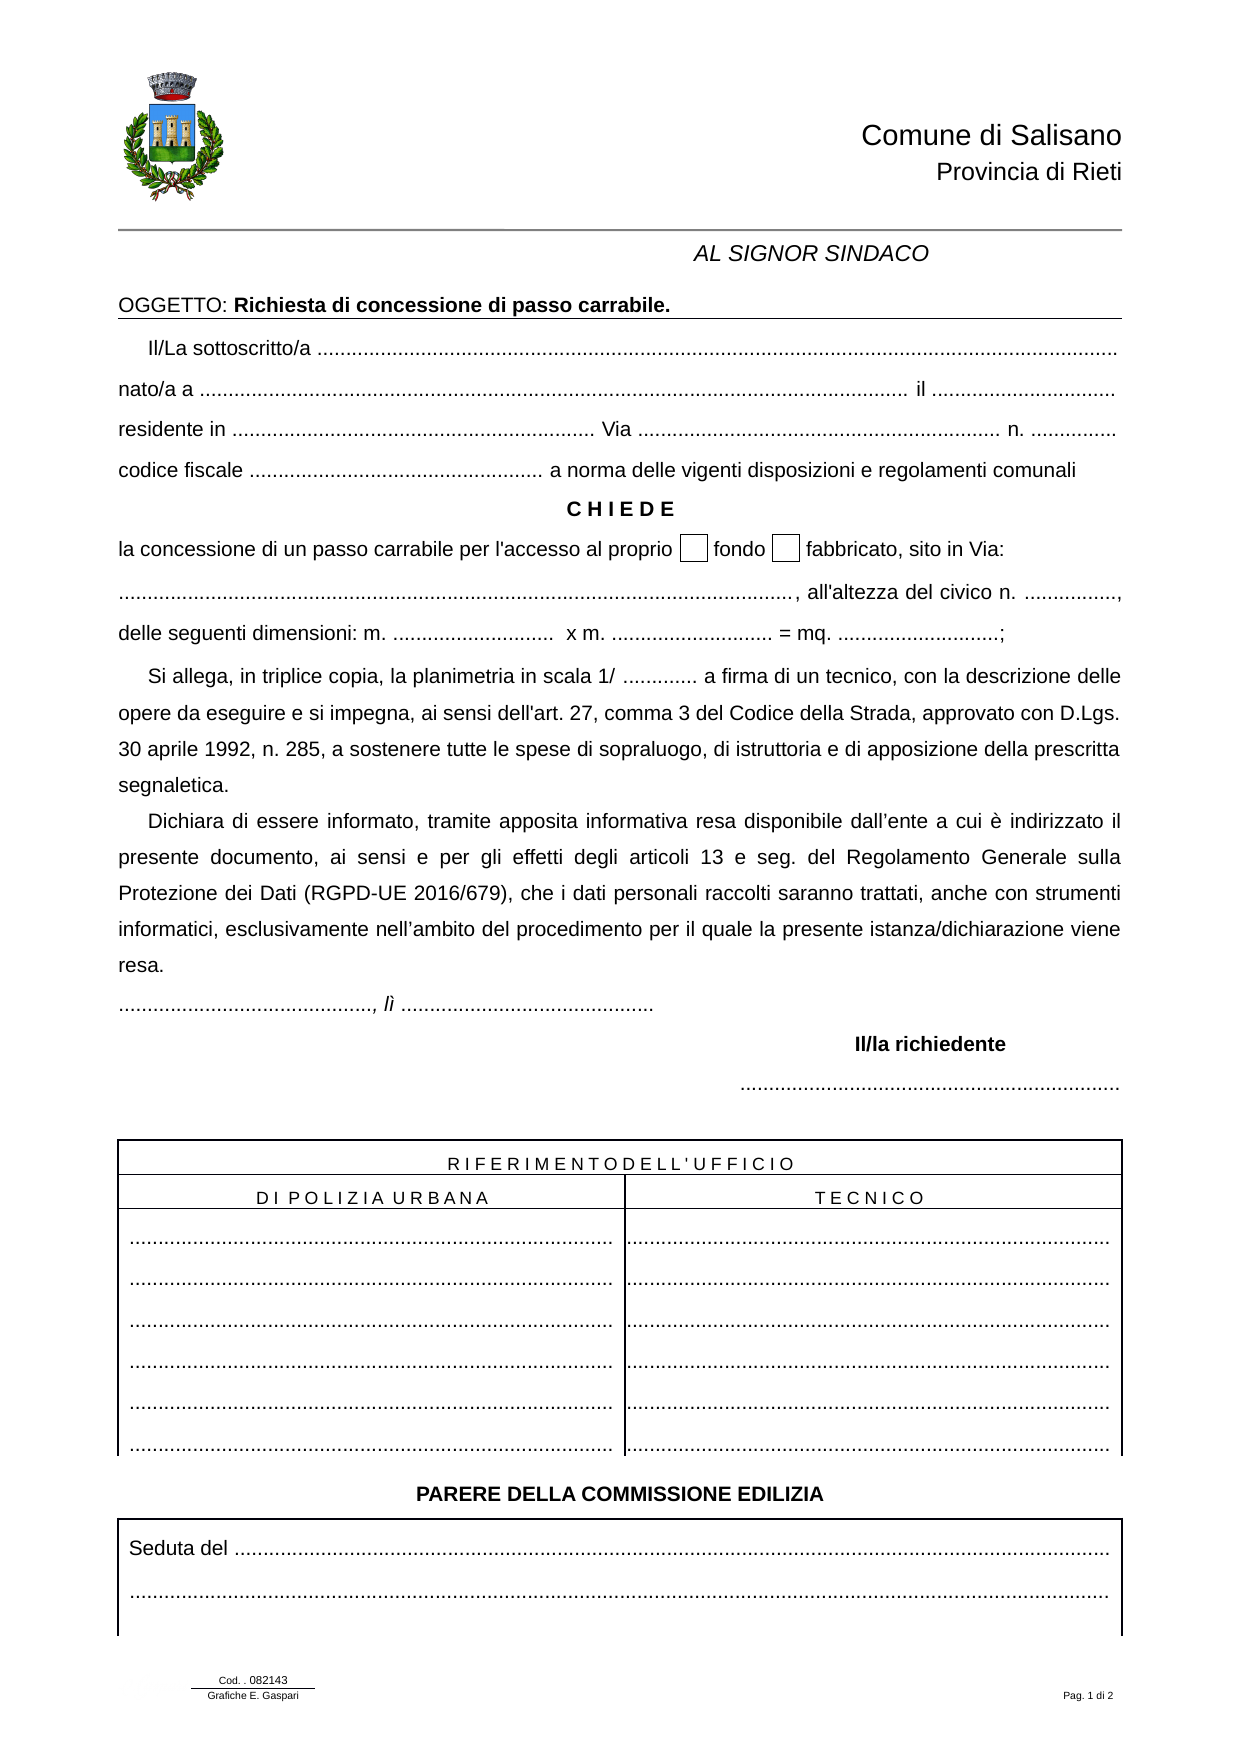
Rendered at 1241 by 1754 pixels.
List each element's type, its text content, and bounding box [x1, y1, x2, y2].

subtitle PARERE DELLA COMMISSIONE EDILIZIA [118, 1481, 1122, 1505]
text Il/La sottoscritto/a ........................................................................................................................................... nato/a a ........................................................................................................................... il ................................ residente in ............................................................... Via ............................................................... n. ............... codice fiscale ................................................... a norma delle vigenti disposizioni e regolamenti comunali [118, 332, 1122, 483]
table_header Seduta del ........................................................................................................................................................ .......................................................................................................................................................................... [119, 1520, 1121, 1636]
table_cell .................................................................................... [626, 1415, 1121, 1456]
table_cell .................................................................................... [626, 1291, 1121, 1332]
text Dichiara di essere informato, tramite apposita informativa resa disponibile dall’ente a cui è indirizzato il presente documento, ai sensi e per gli effetti degli articoli 13 e seg. del Regolamento Generale sulla Protezione dei Dati (RGPD-UE 2016/679), che i dati personali raccolti saranno trattati, anche con strumenti informatici, esclusivamente nell’ambito del procedimento per il quale la presente istanza/dichiarazione viene resa. [118, 809, 1122, 976]
table_cell .................................................................................... [119, 1415, 624, 1456]
text .................................................................. [738, 1067, 1122, 1096]
text ....................................................................................................................., all'altezza del civico n. ................, delle seguenti dimensioni: m. ............................ x m. ............................ = mq. ............................; [118, 576, 1122, 646]
text Si allega, in triplice copia, la planimetria in scala 1/ ............. a firma di un tecnico, con la descrizione delle opere da eseguire e si impegna, ai sensi dell'art. 27, comma 3 del Codice della Strada, approvato con D.Lgs. 30 aprile 1992, n. 285, a sostenere tutte le spese di sopraluogo, di istruttoria e di apposizione della prescritta segnaletica. [118, 660, 1122, 797]
text Il/la richiedente [738, 1032, 1122, 1056]
text AL SIGNOR SINDACO [694, 240, 1122, 266]
table_cell .................................................................................... [626, 1209, 1121, 1250]
table_header R I F E R I M E N T O D E L L ' U F F I C I O [119, 1141, 1121, 1174]
table_cell .................................................................................... [119, 1250, 624, 1291]
table_cell D I P O L I Z I A U R B A N A [119, 1175, 624, 1208]
text Comune di Salisano [224, 118, 1122, 152]
picture [122, 72, 224, 203]
table_cell .................................................................................... [119, 1374, 624, 1415]
table_cell .................................................................................... [119, 1291, 624, 1332]
table_cell .................................................................................... [119, 1333, 624, 1374]
subtitle C H I E D E [118, 497, 1122, 521]
table_cell .................................................................................... [626, 1333, 1121, 1374]
table_cell .................................................................................... [626, 1250, 1121, 1291]
table_cell T E C N I C O [626, 1175, 1121, 1208]
text ............................................, lì ............................................ [118, 988, 1122, 1017]
table_cell .................................................................................... [119, 1209, 624, 1250]
text Provincia di Rieti [224, 157, 1122, 185]
table_cell .................................................................................... [626, 1374, 1121, 1415]
text OGGETTO: Richiesta di concessione di passo carrabile. [118, 292, 1122, 318]
text la concessione di un passo carrabile per l'accesso al proprio fondo fabbricato, sito in Via: [118, 533, 1122, 562]
